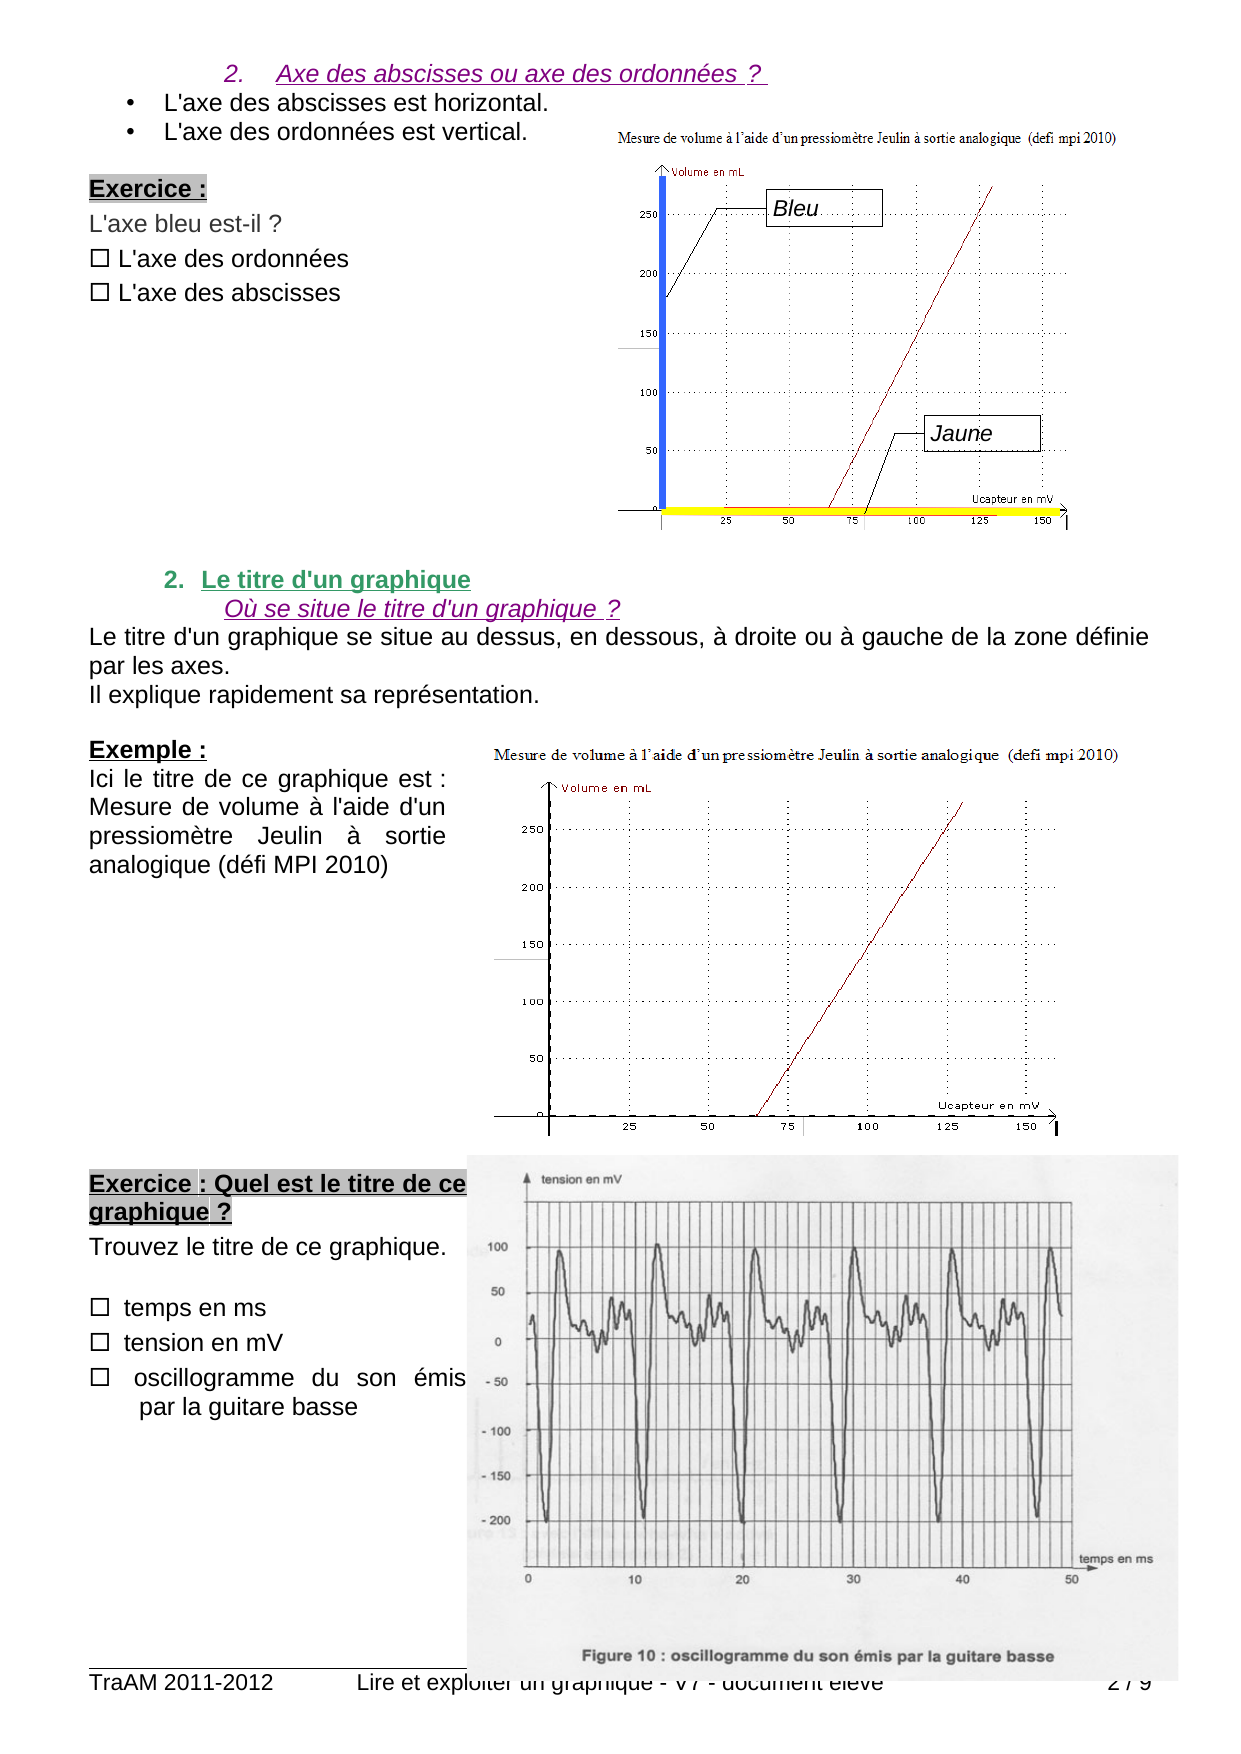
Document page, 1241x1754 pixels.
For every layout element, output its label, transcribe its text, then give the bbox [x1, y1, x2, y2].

text graphique ? [89, 1195, 466, 1226]
picture [466, 1154, 1179, 1681]
text Exemple : [89, 735, 446, 764]
text Le titre d'un graphique se situe au dessus, en dessous, à droite ou à gauche de la zone définie par les axes. [89, 622, 1152, 680]
text  temps en ms [89, 1293, 466, 1322]
text Il explique rapidement sa représentation. [89, 680, 1152, 708]
text Ici le titre de ce graphique est : Mesure de volume à l'aide d'un pressiomètre Jeulin à sortie analogique (défi MPI 2010) [89, 764, 446, 879]
text  L'axe des abscisses [89, 278, 579, 307]
list L'axe des abscisses est horizontal. [126, 88, 1152, 117]
text L'axe bleu est-il ? [89, 209, 579, 238]
subtitle Où se situe le titre d'un graphique ? [224, 593, 1152, 622]
subtitle Le titre d'un graphique [164, 565, 1152, 593]
picture [446, 713, 1172, 1143]
text  tension en mV [89, 1328, 466, 1357]
text  L'axe des ordonnées [89, 244, 579, 272]
picture [579, 95, 1158, 539]
text Trouvez le titre de ce graphique. [89, 1232, 466, 1261]
list L'axe des ordonnées est vertical. [126, 117, 579, 146]
text Exercice : Quel est le titre de ce [89, 1168, 466, 1194]
text  oscillogramme du son émis par la guitare basse [89, 1363, 466, 1420]
subtitle Axe des abscisses ou axe des ordonnées ? [224, 59, 1152, 88]
text Exercice : [89, 174, 579, 203]
